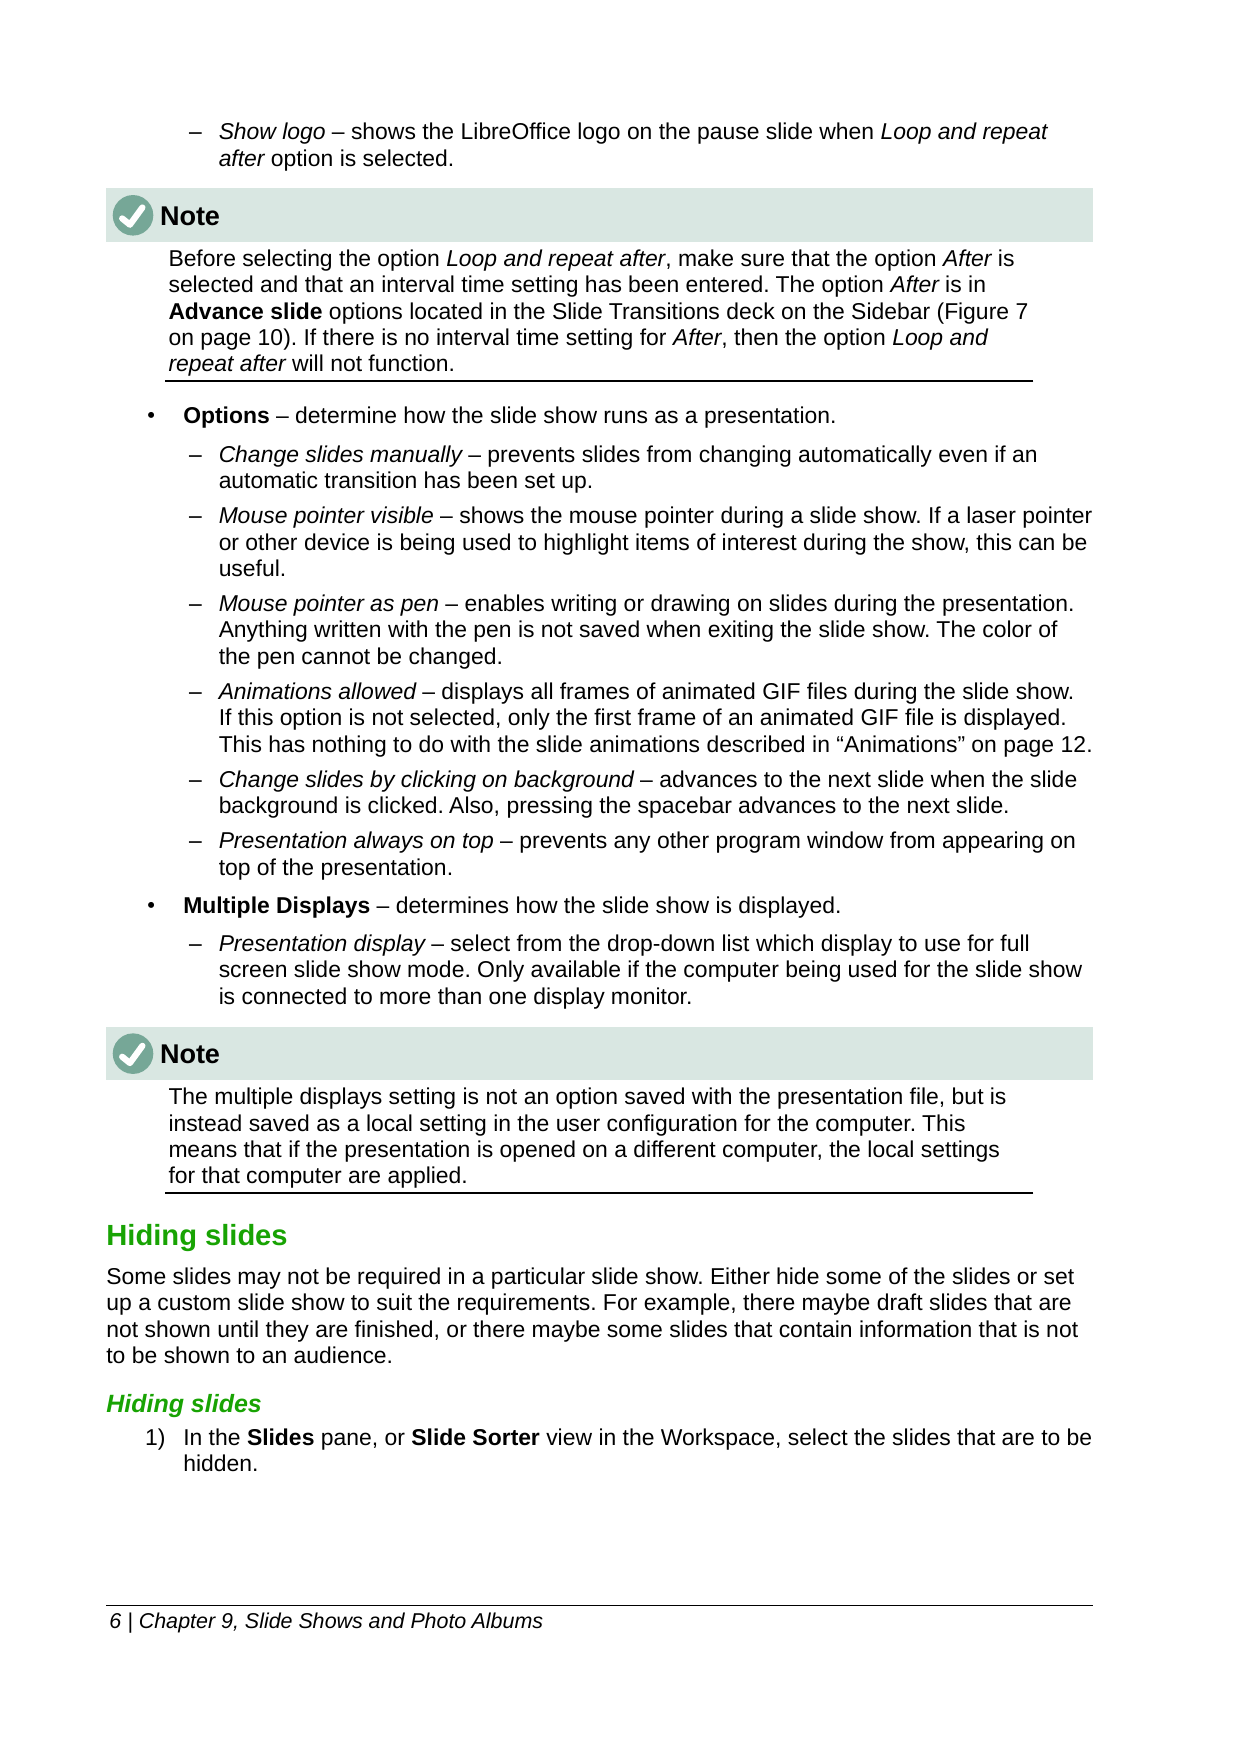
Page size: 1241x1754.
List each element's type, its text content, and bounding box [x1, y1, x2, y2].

list Change slides manually – prevents slides from changing automatically even if an automatic transition has been set up. [189, 441, 1093, 493]
text The multiple displays setting is not an option saved with the presentation file, but is instead saved as a local setting in the user configuration for the computer. This means that if the presentation is opened on a different computer, the local settings for that computer are applied. [165, 1080, 1033, 1192]
list Change slides by clicking on background – advances to the next slide when the slide background is clicked. Also, pressing the spacebar advances to the next slide. [189, 766, 1093, 819]
list Animations allowed – displays all frames of animated GIF files during the slide show. If this option is not selected, only the first frame of an animated GIF file is displayed. This has nothing to do with the slide animations described in “Animations” on page 12. [189, 678, 1093, 757]
subtitle Note [106, 1027, 1093, 1080]
text Some slides may not be required in a particular slide show. Either hide some of the slides or set up a custom slide show to suit the requirements. For example, there maybe draft slides that are not shown until they are finished, or there maybe some slides that contain information that is not to be shown to an audience. [106, 1263, 1093, 1368]
list Mouse pointer visible – shows the mouse pointer during a slide show. If a laser pointer or other device is being used to highlight items of interest during the show, this can be useful. [189, 502, 1093, 581]
subtitle Note [106, 188, 1093, 242]
list Mouse pointer as pen – enables writing or drawing on slides during the presentation. Anything written with the pen is not saved when exiting the slide show. The color of the pen cannot be changed. [189, 590, 1093, 669]
text Before selecting the option Loop and repeat after, make sure that the option After is selected and that an interval time setting has been entered. The option After is in Advance slide options located in the Slide Transitions deck on the Sidebar (Figure 7 on page 10). If there is no interval time setting for After, then the option Loop and repeat after will not function. [165, 242, 1033, 380]
subtitle Hiding slides [106, 1389, 1093, 1418]
list Multiple Displays – determines how the slide show is displayed. [144, 889, 1093, 921]
list In the Slides pane, or Slide Sorter view in the Workspace, select the slides that are to be hidden. [165, 1423, 1093, 1476]
list Presentation display – select from the drop-down list which display to use for full screen slide show mode. Only available if the computer being used for the slide show is connected to more than one display monitor. [189, 930, 1093, 1009]
list Options – determine how the slide show runs as a presentation. [144, 399, 1093, 432]
list Presentation always on top – prevents any other program window from appearing on top of the presentation. [189, 827, 1093, 880]
subtitle Hiding slides [106, 1217, 1093, 1251]
list Show logo – shows the LibreOffice logo on the pause slide when Loop and repeat after option is selected. [189, 118, 1093, 171]
